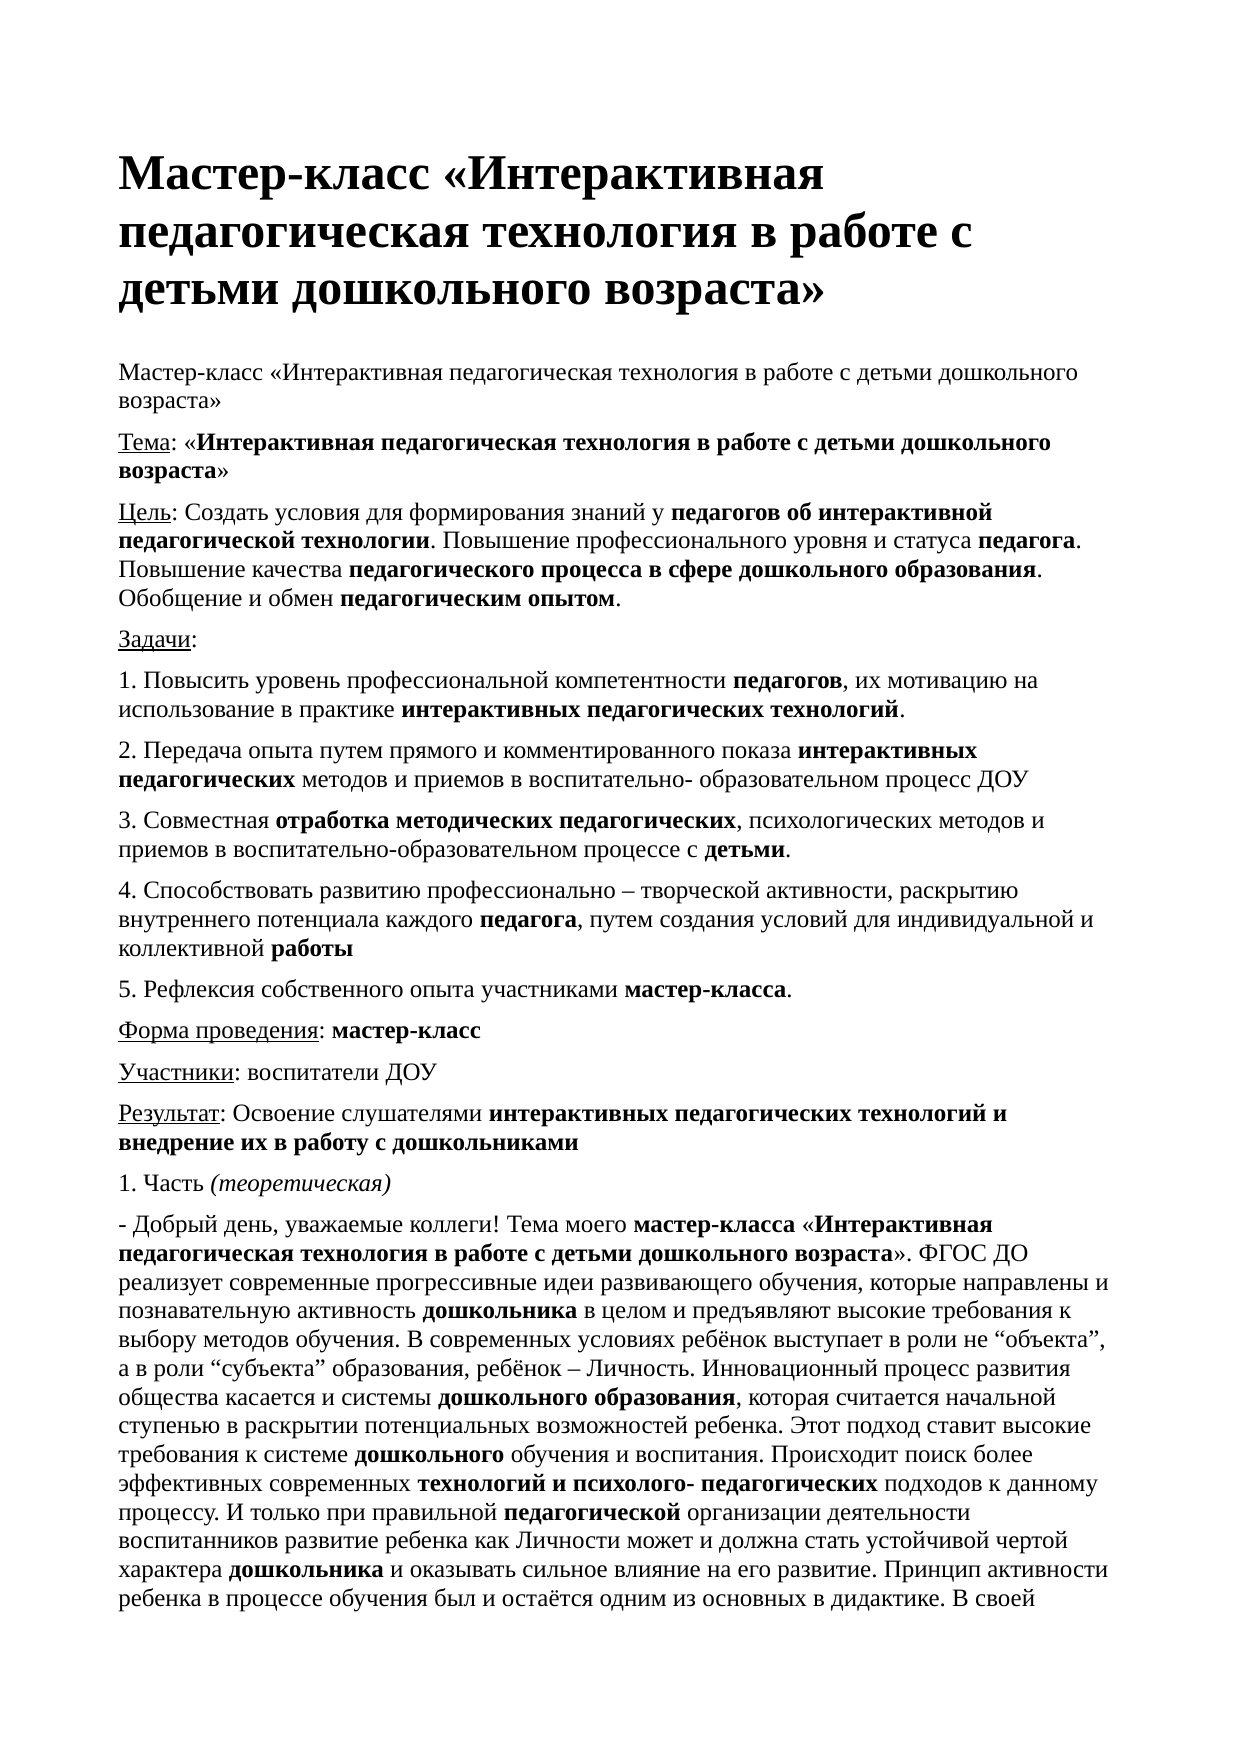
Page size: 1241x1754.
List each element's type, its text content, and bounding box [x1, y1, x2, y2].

text Участники: воспитатели ДОУ [118, 1057, 1122, 1086]
text Результат: Освоение слушателями интерактивных педагогических технологий и внедрение их в работу с дошкольниками [118, 1098, 1122, 1156]
text 1. Повысить уровень профессиональной компетентности педагогов, их мотивацию на использование в практике интерактивных педагогических технологий. [118, 666, 1122, 723]
text Цель: Создать условия для формирования знаний у педагогов об интерактивной педагогической технологии. Повышение профессионального уровня и статуса педагога. Повышение качества педагогического процесса в сфере дошкольного образования. Обобщение и обмен педагогическим опытом. [118, 497, 1122, 612]
text 3. Совместная отработка методических педагогических, психологических методов и приемов в воспитательно-образовательном процессе с детьми. [118, 806, 1122, 863]
text Задачи: [118, 624, 1122, 653]
text - Добрый день, уважаемые коллеги! Тема моего мастер-класса «Интерактивная педагогическая технология в работе с детьми дошкольного возраста». ФГОС ДО реализует современные прогрессивные идеи развивающего обучения, которые направлены и познавательную активность дошкольника в целом и предъявляют высокие требования к выбору методов обучения. В современных условиях ребёнок выступает в роли не “объекта”, а в роли “субъекта” образования, ребёнок – Личность. Инновационный процесс развития общества касается и системы дошкольного образования, которая считается начальной ступенью в раскрытии потенциальных возможностей ребенка. Этот подход ставит высокие требования к системе дошкольного обучения и воспитания. Происходит поиск более эффективных современных технологий и психолого- педагогических подходов к данному процессу. И только при правильной педагогической организации деятельности воспитанников развитие ребенка как Личности может и должна стать устойчивой чертой характера дошкольника и оказывать сильное влияние на его развитие. Принцип активности ребенка в процессе обучения был и остаётся одним из основных в дидактике. В своей [118, 1209, 1122, 1612]
text Тема: «Интерактивная педагогическая технология в работе с детьми дошкольного возраста» [118, 427, 1122, 484]
text 5. Рефлексия собственного опыта участниками мастер-класса. [118, 974, 1122, 1003]
text 2. Передача опыта путем прямого и комментированного показа интерактивных педагогических методов и приемов в воспитательно- образовательном процесс ДОУ [118, 736, 1122, 793]
text 4. Способствовать развитию профессионально – творческой активности, раскрытию внутреннего потенциала каждого педагога, путем создания условий для индивидуальной и коллективной работы [118, 876, 1122, 962]
text Мастер-класс «Интерактивная педагогическая технология в работе с детьми дошкольного возраста» [118, 328, 1122, 414]
subtitle Мастер-класс «Интерактивная педагогическая технология в работе с детьми дошкольного возраста» [118, 143, 1122, 316]
text Форма проведения: мастер-класс [118, 1016, 1122, 1044]
text 1. Часть (теоретическая) [118, 1168, 1122, 1197]
